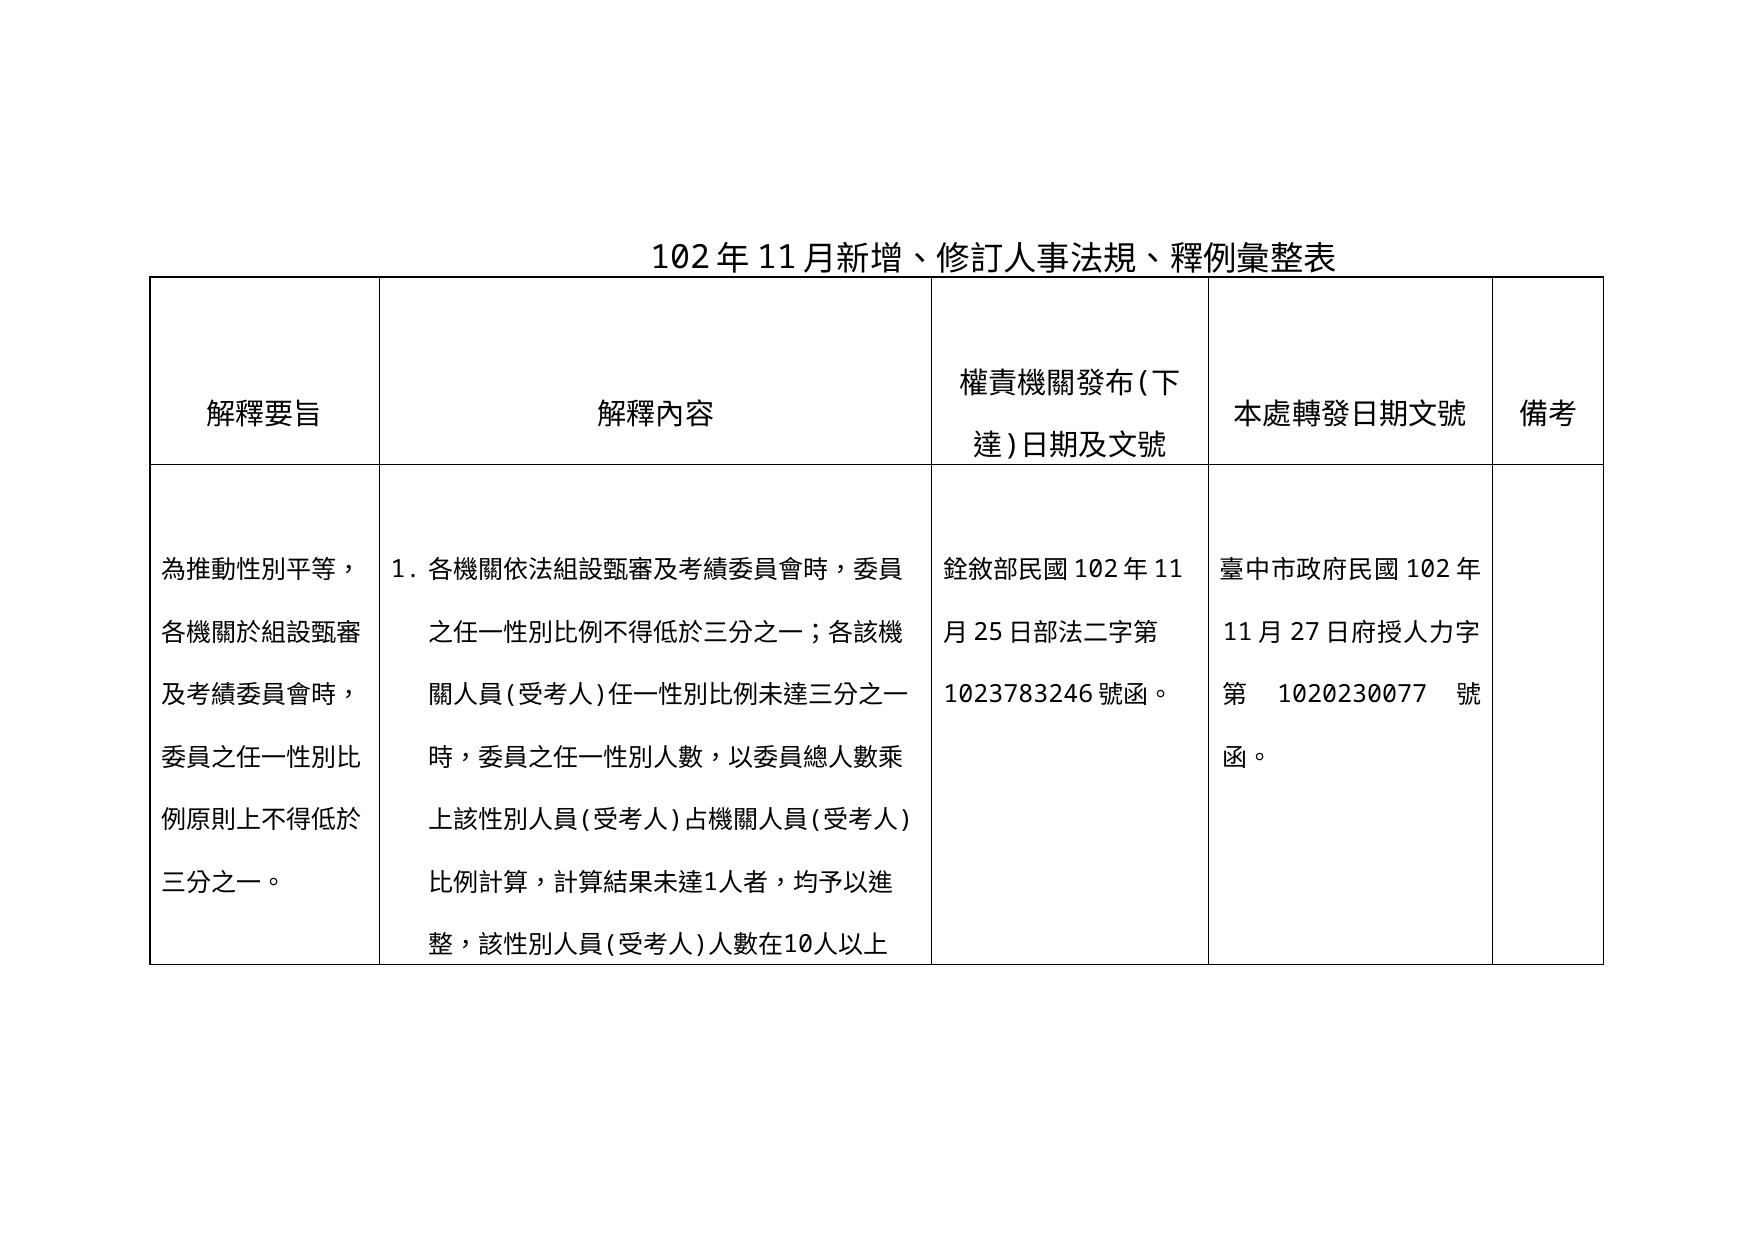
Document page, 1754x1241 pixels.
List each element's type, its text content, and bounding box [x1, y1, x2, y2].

table_header 解釋要旨 [151, 278, 379, 464]
table_header 權責機關發布(下達)日期及文號 [932, 278, 1208, 464]
table_header 解釋內容 [380, 278, 931, 464]
table_cell [1493, 465, 1603, 964]
table_header 備考 [1493, 278, 1603, 464]
table_cell 銓敘部民國102年11月25日部法二字第1023783246號函。 [932, 465, 1208, 964]
table_cell 為推動性別平等，各機關於組設甄審及考績委員會時，委員之任一性別比例原則上不得低於三分之一。 [151, 465, 379, 964]
table_cell 各機關依法組設甄審及考績委員會時，委員之任一性別比例不得低於三分之一；各該機關人員(受考人)任一性別比例未達三分之一時，委員之任一性別人數，以委員總人數乘上該性別人員(受考人)占機關人員(受考人)比例計算，計算結果未達1人者，均予以進整，該性別人員(受考人)人數在10人以上 [380, 465, 931, 964]
table_header 本處轉發日期文號 [1209, 278, 1492, 464]
table_cell 臺中市政府民國102年11月27日府授人力字第1020230077號函。 [1209, 465, 1492, 964]
text 102年11月新增、修訂人事法規、釋例彙整表 [150, 214, 1604, 276]
